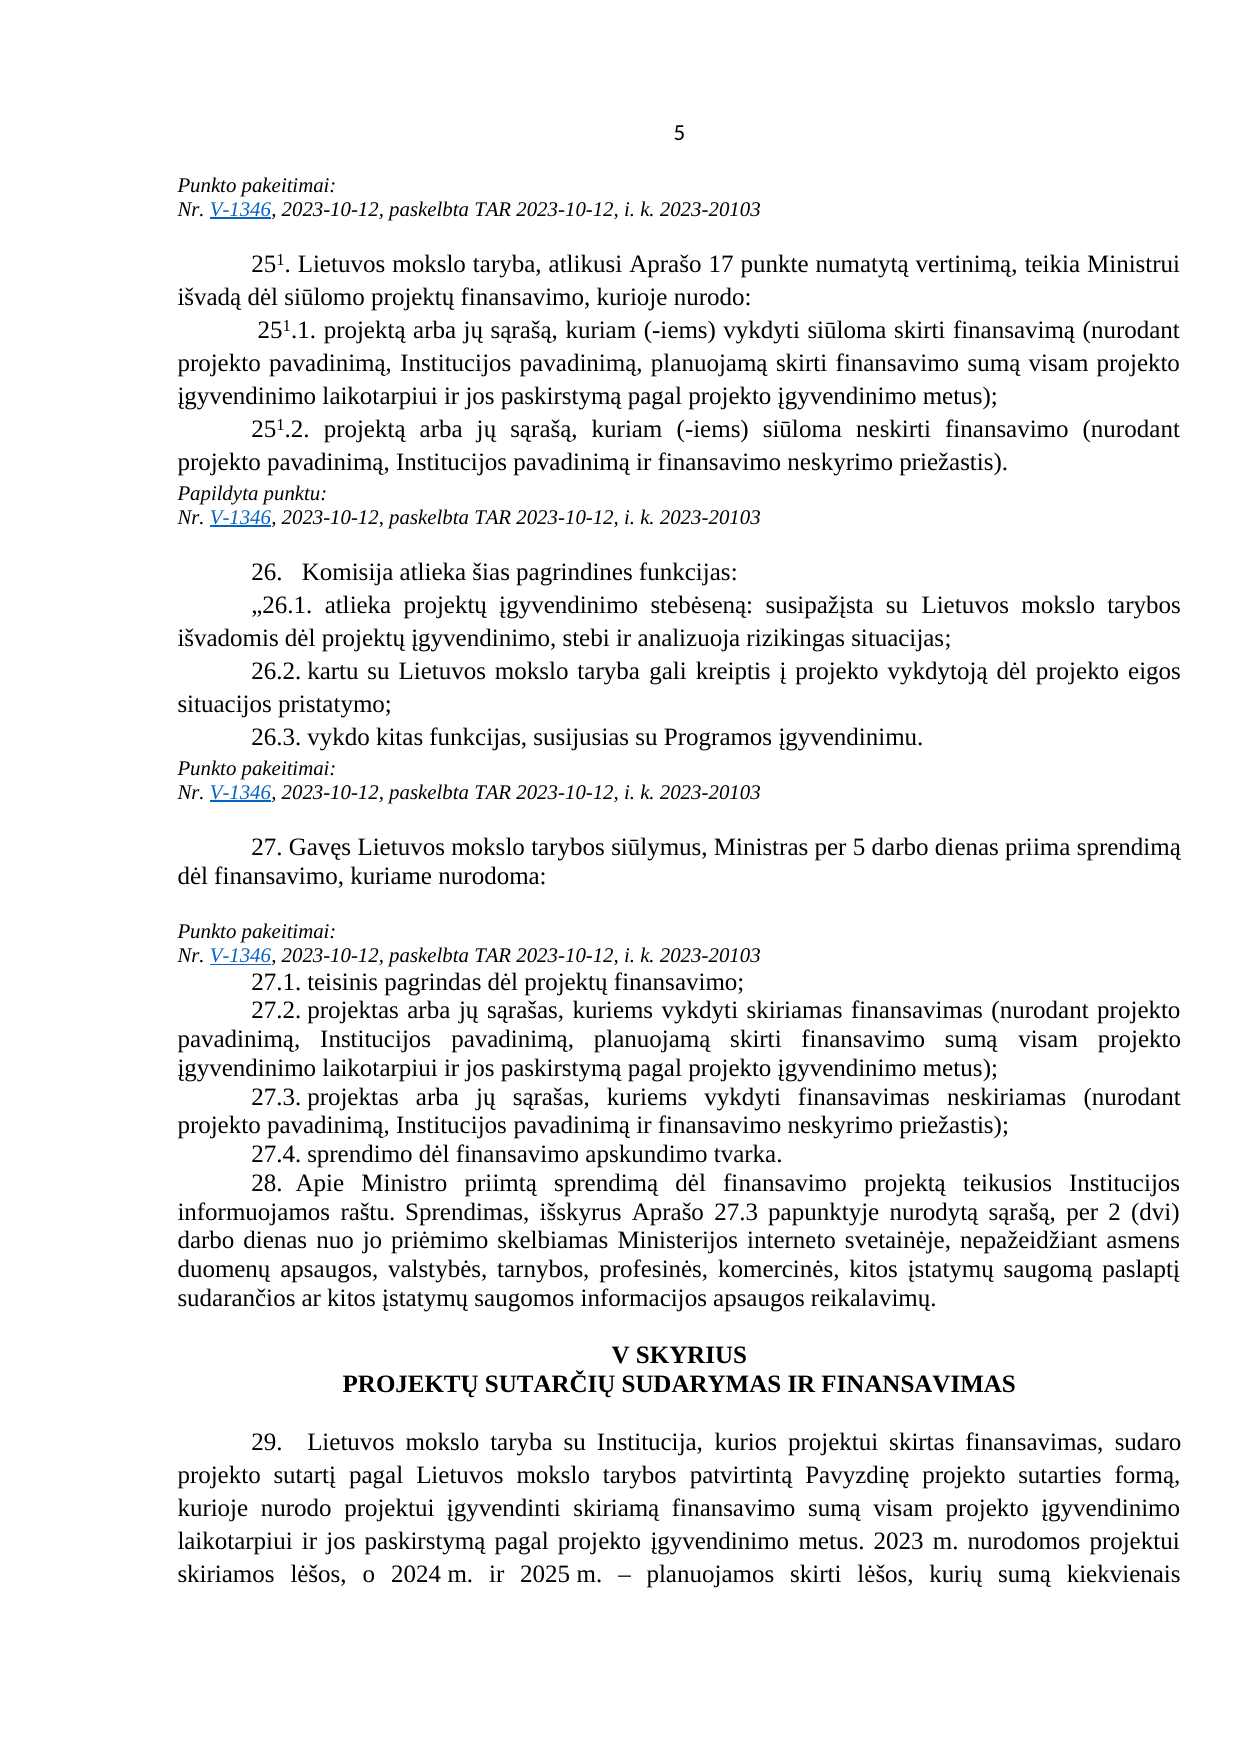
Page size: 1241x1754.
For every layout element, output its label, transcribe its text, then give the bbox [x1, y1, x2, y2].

text Punkto pakeitimai: [177, 919, 1181, 943]
text Nr. V-1346, 2023-10-12, paskelbta TAR 2023-10-12, i. k. 2023-20103 [177, 779, 1181, 804]
text Nr. V-1346, 2023-10-12, paskelbta TAR 2023-10-12, i. k. 2023-20103 [177, 504, 1181, 529]
text 29. Lietuvos mokslo taryba su Institucija, kurios projektui skirtas finansavimas, sudaro projekto sutartį pagal Lietuvos mokslo tarybos patvirtintą Pavyzdinę projekto sutarties formą, kurioje nurodo projektui įgyvendinti skiriamą finansavimo sumą visam projekto įgyvendinimo laikotarpiui ir jos paskirstymą pagal projekto įgyvendinimo metus. 2023 m. nurodomos projektui skiriamos lėšos, o 2024 m. ir 2025 m. – planuojamos skirti lėšos, kurių sumą kiekvienais [177, 1427, 1181, 1588]
text 26.2. kartu su Lietuvos mokslo taryba gali kreiptis į projekto vykdytoją dėl projekto eigos situacijos pristatymo; [177, 656, 1181, 718]
text 28. Apie Ministro priimtą sprendimą dėl finansavimo projektą teikusios Institucijos informuojamos raštu. Sprendimas, išskyrus Aprašo 27.3 papunktyje nurodytą sąrašą, per 2 (dvi) darbo dienas nuo jo priėmimo skelbiamas Ministerijos interneto svetainėje, nepažeidžiant asmens duomenų apsaugos, valstybės, tarnybos, profesinės, komercinės, kitos įstatymų saugomą paslaptį sudarančios ar kitos įstatymų saugomos informacijos apsaugos reikalavimų. [177, 1168, 1181, 1312]
text Punkto pakeitimai: [177, 756, 1181, 779]
text 27.1. teisinis pagrindas dėl projektų finansavimo; [177, 967, 1181, 996]
text 27.4. sprendimo dėl finansavimo apskundimo tvarka. [177, 1139, 1181, 1168]
subtitle PROJEKTŲ SUTARČIŲ SUDARYMAS IR FINANSAVIMAS [177, 1369, 1181, 1398]
text 251.1. projektą arba jų sąrašą, kuriam (-iems) vykdyti siūloma skirti finansavimą (nurodant projekto pavadinimą, Institucijos pavadinimą, planuojamą skirti finansavimo sumą visam projekto įgyvendinimo laikotarpiui ir jos paskirstymą pagal projekto įgyvendinimo metus); [177, 315, 1181, 410]
text Punkto pakeitimai: [177, 172, 1181, 197]
text 27. Gavęs Lietuvos mokslo tarybos siūlymus, Ministras per 5 darbo dienas priima sprendimą dėl finansavimo, kuriame nurodoma: [177, 832, 1181, 890]
text 27.2. projektas arba jų sąrašas, kuriems vykdyti skiriamas finansavimas (nurodant projekto pavadinimą, Institucijos pavadinimą, planuojamą skirti finansavimo sumą visam projekto įgyvendinimo laikotarpiui ir jos paskirstymą pagal projekto įgyvendinimo metus); [177, 996, 1181, 1082]
text 27.3. projektas arba jų sąrašas, kuriems vykdyti finansavimas neskiriamas (nurodant projekto pavadinimą, Institucijos pavadinimą ir finansavimo neskyrimo priežastis); [177, 1082, 1181, 1139]
text Nr. V-1346, 2023-10-12, paskelbta TAR 2023-10-12, i. k. 2023-20103 [177, 943, 1181, 967]
text Nr. V-1346, 2023-10-12, paskelbta TAR 2023-10-12, i. k. 2023-20103 [177, 197, 1181, 221]
text „26.1. atlieka projektų įgyvendinimo stebėseną: susipažįsta su Lietuvos mokslo tarybos išvadomis dėl projektų įgyvendinimo, stebi ir analizuoja rizikingas situacijas; [177, 590, 1181, 652]
text 251. Lietuvos mokslo taryba, atlikusi Aprašo 17 punkte numatytą vertinimą, teikia Ministrui išvadą dėl siūlomo projektų finansavimo, kurioje nurodo: [177, 249, 1181, 311]
text Papildyta punktu: [177, 481, 1181, 504]
text 26. Komisija atlieka šias pagrindines funkcijas: [177, 557, 1181, 586]
text 251.2. projektą arba jų sąrašą, kuriam (-iems) siūloma neskirti finansavimo (nurodant projekto pavadinimą, Institucijos pavadinimą ir finansavimo neskyrimo priežastis). [177, 414, 1181, 476]
subtitle V SKYRIUS [177, 1341, 1181, 1369]
text 26.3. vykdo kitas funkcijas, susijusias su Programos įgyvendinimu. [177, 722, 1181, 751]
